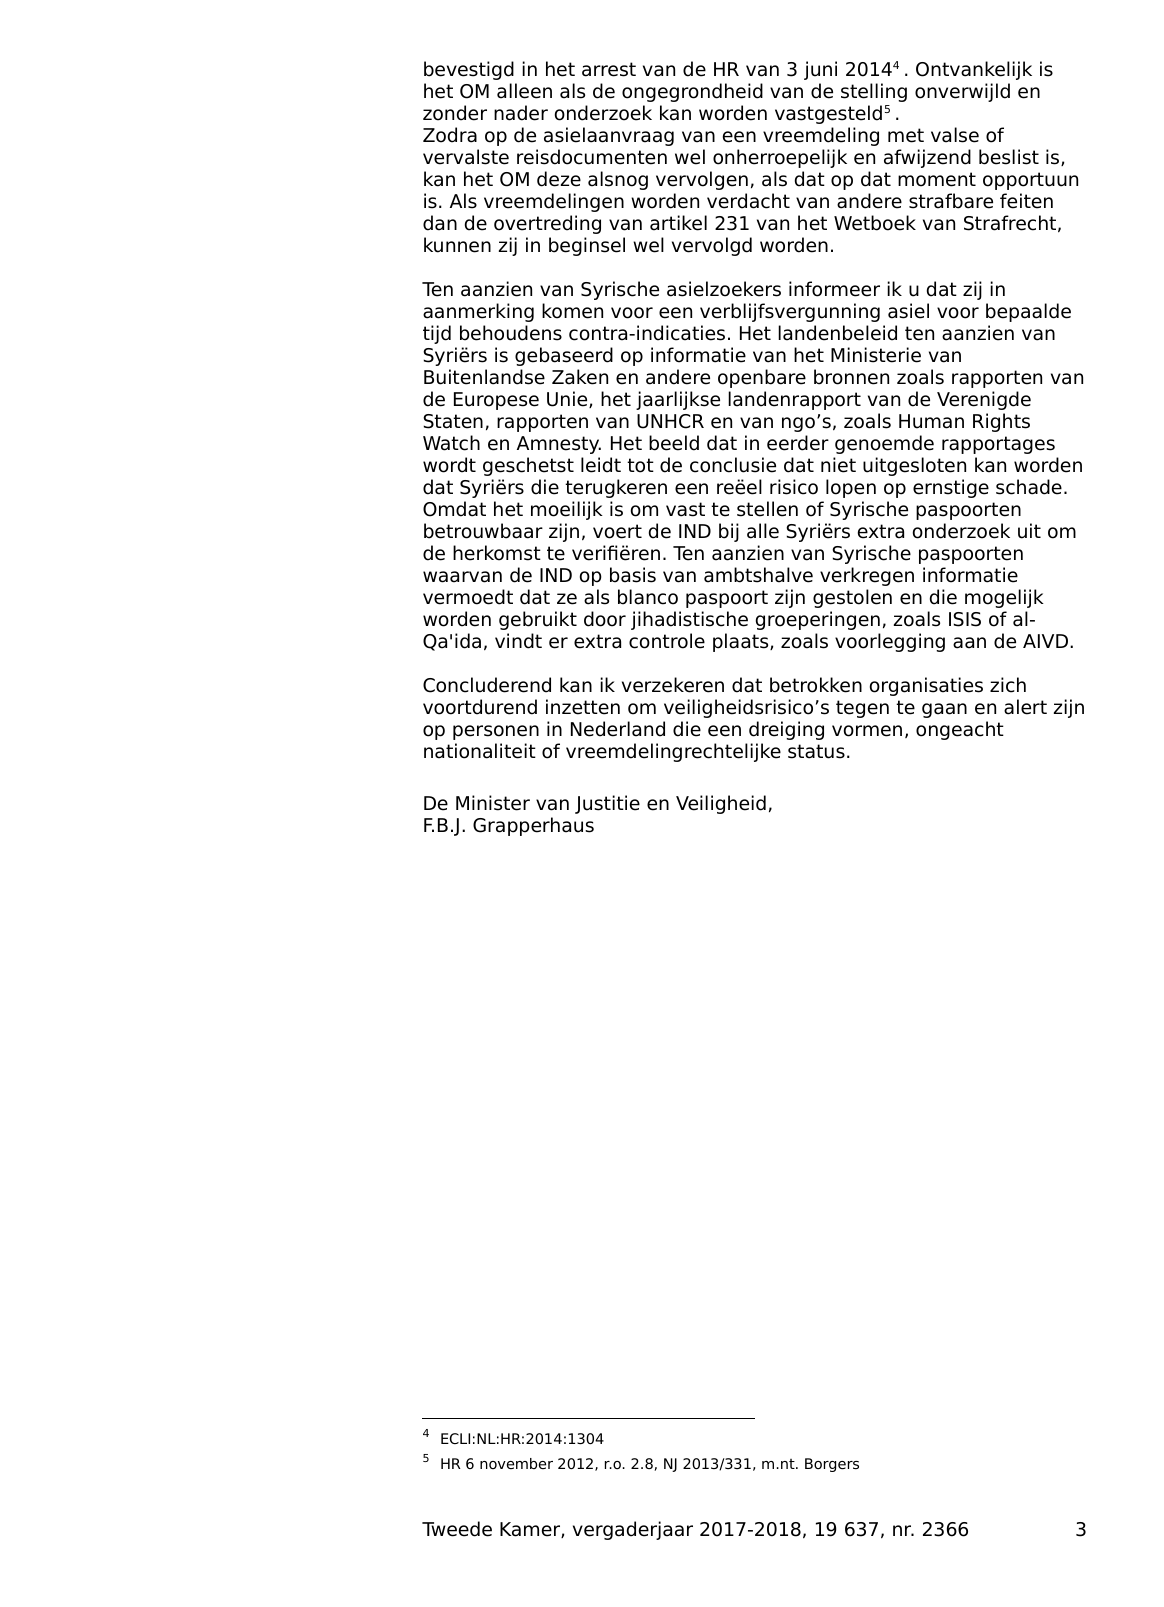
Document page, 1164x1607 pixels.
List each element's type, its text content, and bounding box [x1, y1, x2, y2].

text ECLI:NL:HR:2014:1304 [422, 1427, 1087, 1449]
text bevestigd in het arrest van de HR van 3 juni 2014. Ontvankelijk is het OM alleen als de ongegrondheid van de stelling onverwijld en zonder nader onderzoek kan worden vastgesteld. [422, 59, 1087, 125]
text Ten aanzien van Syrische asielzoekers informeer ik u dat zij in aanmerking komen voor een verblijfsvergunning asiel voor bepaalde tijd behoudens contra-indicaties. Het landenbeleid ten aanzien van Syriërs is gebaseerd op informatie van het Ministerie van Buitenlandse Zaken en andere openbare bronnen zoals rapporten van de Europese Unie, het jaarlijkse landenrapport van de Verenigde Staten, rapporten van UNHCR en van ngo’s, zoals Human Rights Watch en Amnesty. Het beeld dat in eerder genoemde rapportages wordt geschetst leidt tot de conclusie dat niet uitgesloten kan worden dat Syriërs die terugkeren een reëel risico lopen op ernstige schade. Omdat het moeilijk is om vast te stellen of Syrische paspoorten betrouwbaar zijn, voert de IND bij alle Syriërs extra onderzoek uit om de herkomst te verifiëren. Ten aanzien van Syrische paspoorten waarvan de IND op basis van ambtshalve verkregen informatie vermoedt dat ze als blanco paspoort zijn gestolen en die mogelijk worden gebruikt door jihadistische groeperingen, zoals ISIS of al-Qa'ida, vindt er extra controle plaats, zoals voorlegging aan de AIVD. [422, 279, 1087, 653]
text Zodra op de asielaanvraag van een vreemdeling met valse of vervalste reisdocumenten wel onherroepelijk en afwijzend beslist is, kan het OM deze alsnog vervolgen, als dat op dat moment opportuun is. Als vreemdelingen worden verdacht van andere strafbare feiten dan de overtreding van artikel 231 van het Wetboek van Strafrecht, kunnen zij in beginsel wel vervolgd worden. [422, 125, 1087, 257]
text Concluderend kan ik verzekeren dat betrokken organisaties zich voortdurend inzetten om veiligheidsrisico’s tegen te gaan en alert zijn op personen in Nederland die een dreiging vormen, ongeacht nationaliteit of vreemdelingrechtelijke status. [422, 675, 1087, 763]
text HR 6 november 2012, r.o. 2.8, NJ 2013/331, m.nt. Borgers [422, 1452, 1087, 1474]
text De Minister van Justitie en Veiligheid, F.B.J. Grapperhaus [422, 793, 1087, 837]
